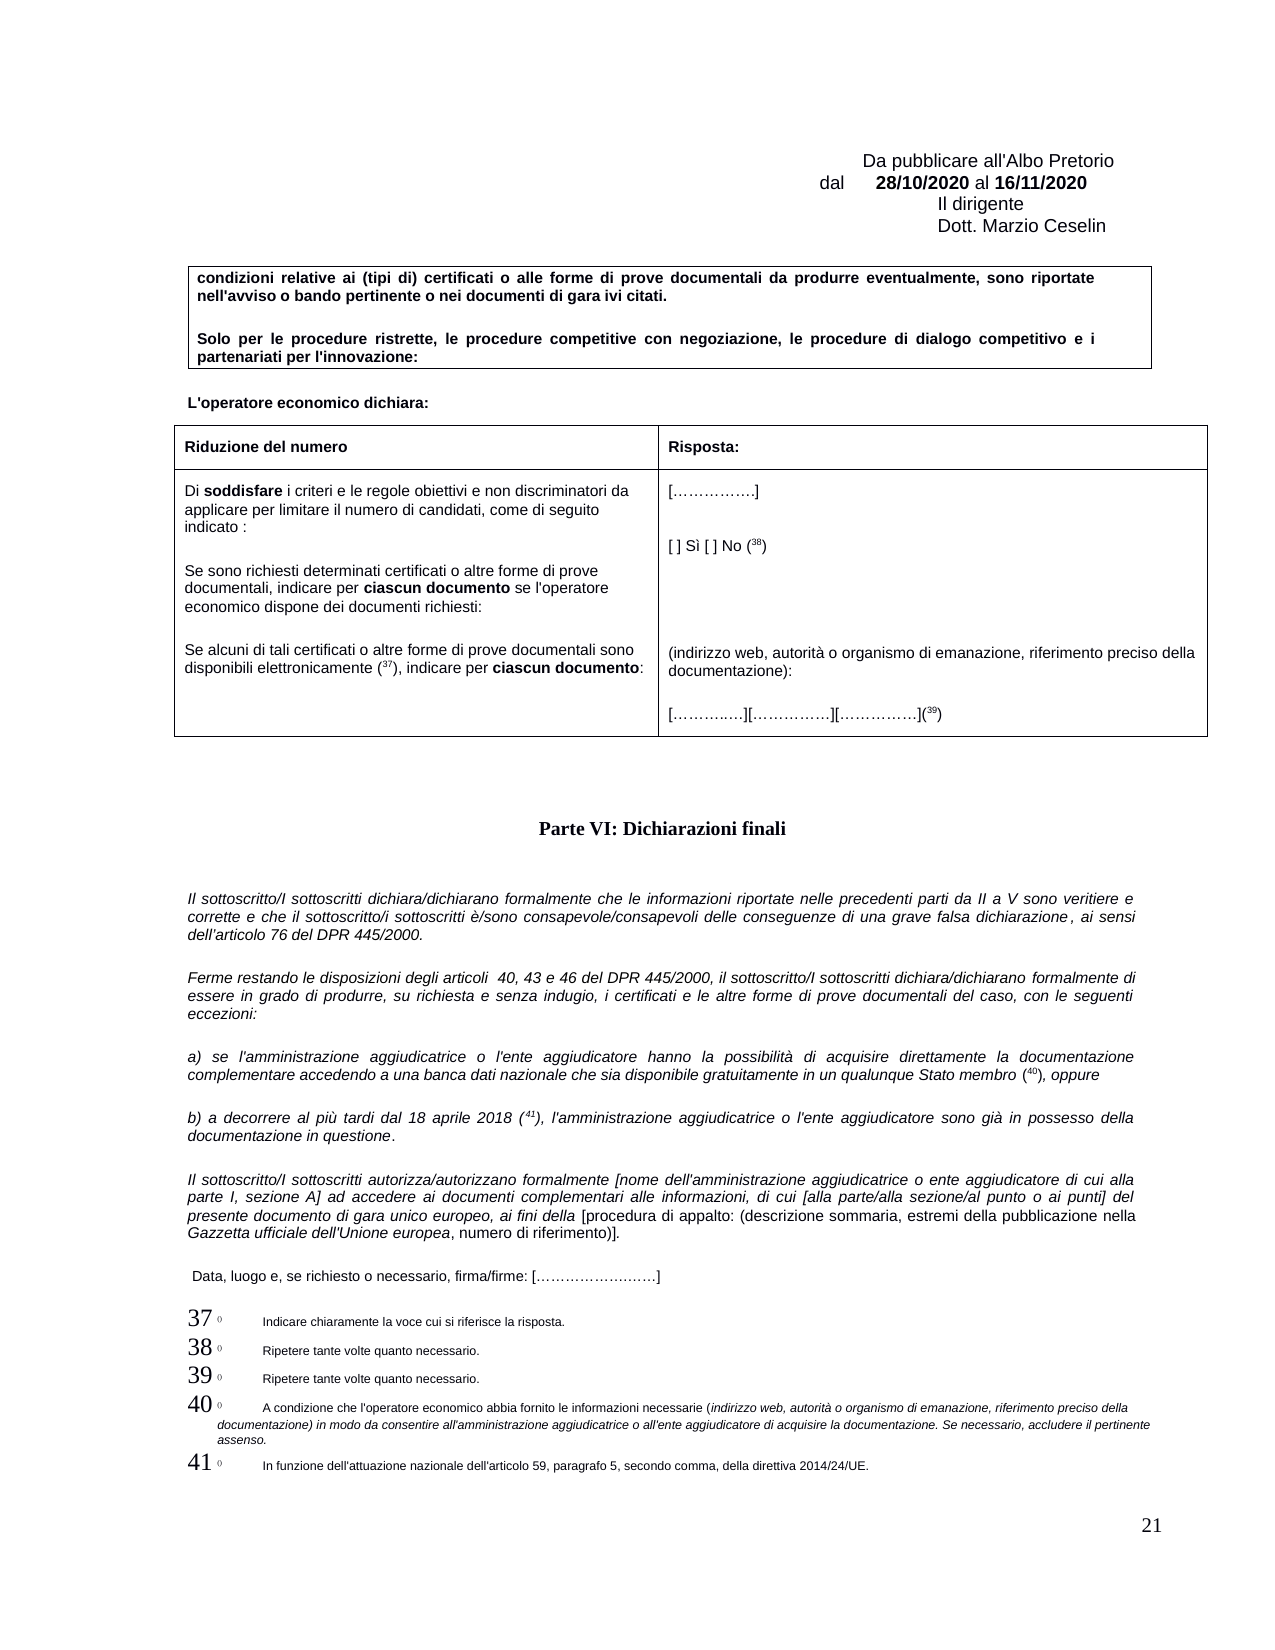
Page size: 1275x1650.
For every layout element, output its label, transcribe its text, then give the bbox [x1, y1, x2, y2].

text condizioni relative ai (tipi di) certificati o alle forme di prove documentali da produrre eventualmente, sono riportate nell'avviso o bando pertinente o nei documenti di gara ivi citati. [189, 267, 1151, 305]
table_header Risposta: [659, 426, 1207, 469]
table_cell […………….] [ ] Sì [ ] No () (indirizzo web, autorità o organismo di emanazione, riferimento preciso della documentazione): [………..…][……………][……………]() [659, 470, 1207, 736]
text Il sottoscritto/I sottoscritti dichiara/dichiarano formalmente che le informazioni riportate nelle precedenti parti da II a V sono veritiere e corrette e che il sottoscritto/i sottoscritti è/sono consapevole/consapevoli delle conseguenze di una grave falsa dichiarazione, ai sensi dell’articolo 76 del DPR 445/2000. [187, 890, 1137, 944]
text () A condizione che l'operatore economico abbia fornito le informazioni necessarie (indirizzo web, autorità o organismo di emanazione, riferimento preciso della documentazione) in modo da consentire all'amministrazione aggiudicatrice o all'ente aggiudicatore di acquisire la documentazione. Se necessario, accludere il pertinente assenso. [187, 1389, 1197, 1447]
text L'operatore economico dichiara: [187, 394, 1137, 412]
text b) a decorrere al più tardi dal 18 aprile 2018 (), l'amministrazione aggiudicatrice o l'ente aggiudicatore sono già in possesso della documentazione in questione. [187, 1109, 1137, 1145]
text a) se l'amministrazione aggiudicatrice o l'ente aggiudicatore hanno la possibilità di acquisire direttamente la documentazione complementare accedendo a una banca dati nazionale che sia disponibile gratuitamente in un qualunque Stato membro (), oppure [187, 1048, 1137, 1084]
text () In funzione dell'attuazione nazionale dell'articolo 59, paragrafo 5, secondo comma, della direttiva 2014/24/UE. [187, 1447, 1197, 1476]
text Ferme restando le disposizioni degli articoli 40, 43 e 46 del DPR 445/2000, il sottoscritto/I sottoscritti dichiara/dichiarano formalmente di essere in grado di produrre, su richiesta e senza indugio, i certificati e le altre forme di prove documentali del caso, con le seguenti eccezioni: [187, 969, 1137, 1023]
text Data, luogo e, se richiesto o necessario, firma/firme: [……………….……] [187, 1267, 1137, 1284]
table_cell Di soddisfare i criteri e le regole obiettivi e non discriminatori da applicare per limitare il numero di candidati, come di seguito indicato : Se sono richiesti determinati certificati o altre forme di prove documentali, indicare per ciascun documento se l'operatore economico dispone dei documenti richiesti: Se alcuni di tali certificati o altre forme di prove documentali sono disponibili elettronicamente (), indicare per ciascun documento: [175, 470, 658, 736]
text Il sottoscritto/I sottoscritti autorizza/autorizzano formalmente [nome dell'amministrazione aggiudicatrice o ente aggiudicatore di cui alla parte I, sezione A] ad accedere ai documenti complementari alle informazioni, di cui [alla parte/alla sezione/al punto o ai punti] del presente documento di gara unico europeo, ai fini della [procedura di appalto: (descrizione sommaria, estremi della pubblicazione nella Gazzetta ufficiale dell'Unione europea, numero di riferimento)]. [187, 1170, 1137, 1242]
table_header Riduzione del numero [175, 426, 658, 469]
title Parte VI: Dichiarazioni finali [187, 817, 1137, 840]
text Solo per le procedure ristrette, le procedure competitive con negoziazione, le procedure di dialogo competitivo e i partenariati per l'innovazione: [189, 327, 1151, 368]
